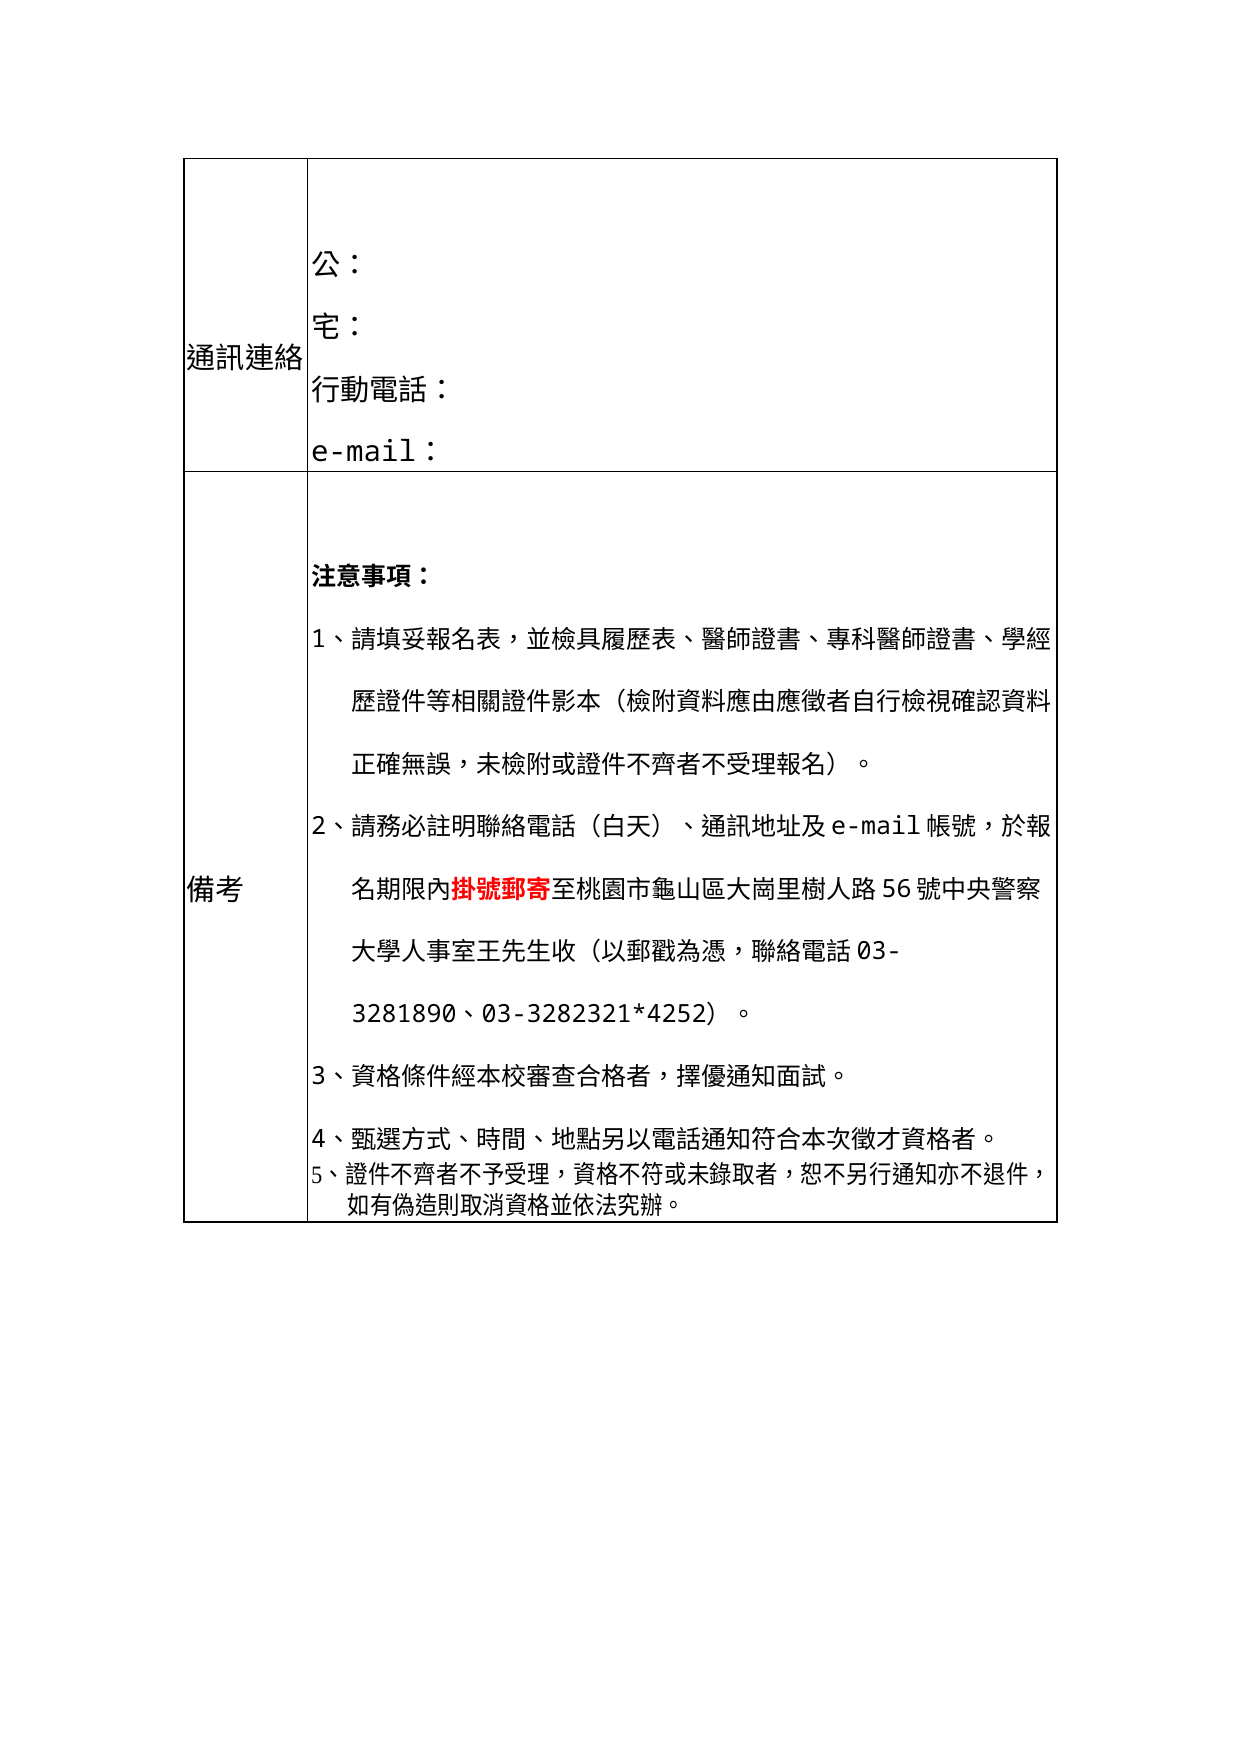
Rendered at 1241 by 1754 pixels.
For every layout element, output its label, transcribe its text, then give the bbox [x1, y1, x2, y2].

table_cell 公： 宅： 行動電話： e-mail： [308, 159, 1056, 471]
table_cell 注意事項： 1、請填妥報名表，並檢具履歷表、醫師證書、專科醫師證書、學經歷證件等相關證件影本（檢附資料應由應徵者自行檢視確認資料正確無誤，未檢附或證件不齊者不受理報名）。 2、請務必註明聯絡電話（白天）、通訊地址及e-mail帳號，於報名期限內掛號郵寄至桃園市龜山區大崗里樹人路56號中央警察大學人事室王先生收（以郵戳為憑，聯絡電話03-3281890、03-3282321*4252）。 3、資格條件經本校審查合格者，擇優通知面試。 4、甄選方式、時間、地點另以電話通知符合本次徵才資格者。 5、證件不齊者不予受理，資格不符或未錄取者，恕不另行通知亦不退件，如有偽造則取消資格並依法究辦。 [308, 472, 1056, 1221]
table_cell 備考 [185, 472, 307, 1221]
table_cell 通訊連絡 [185, 159, 307, 471]
